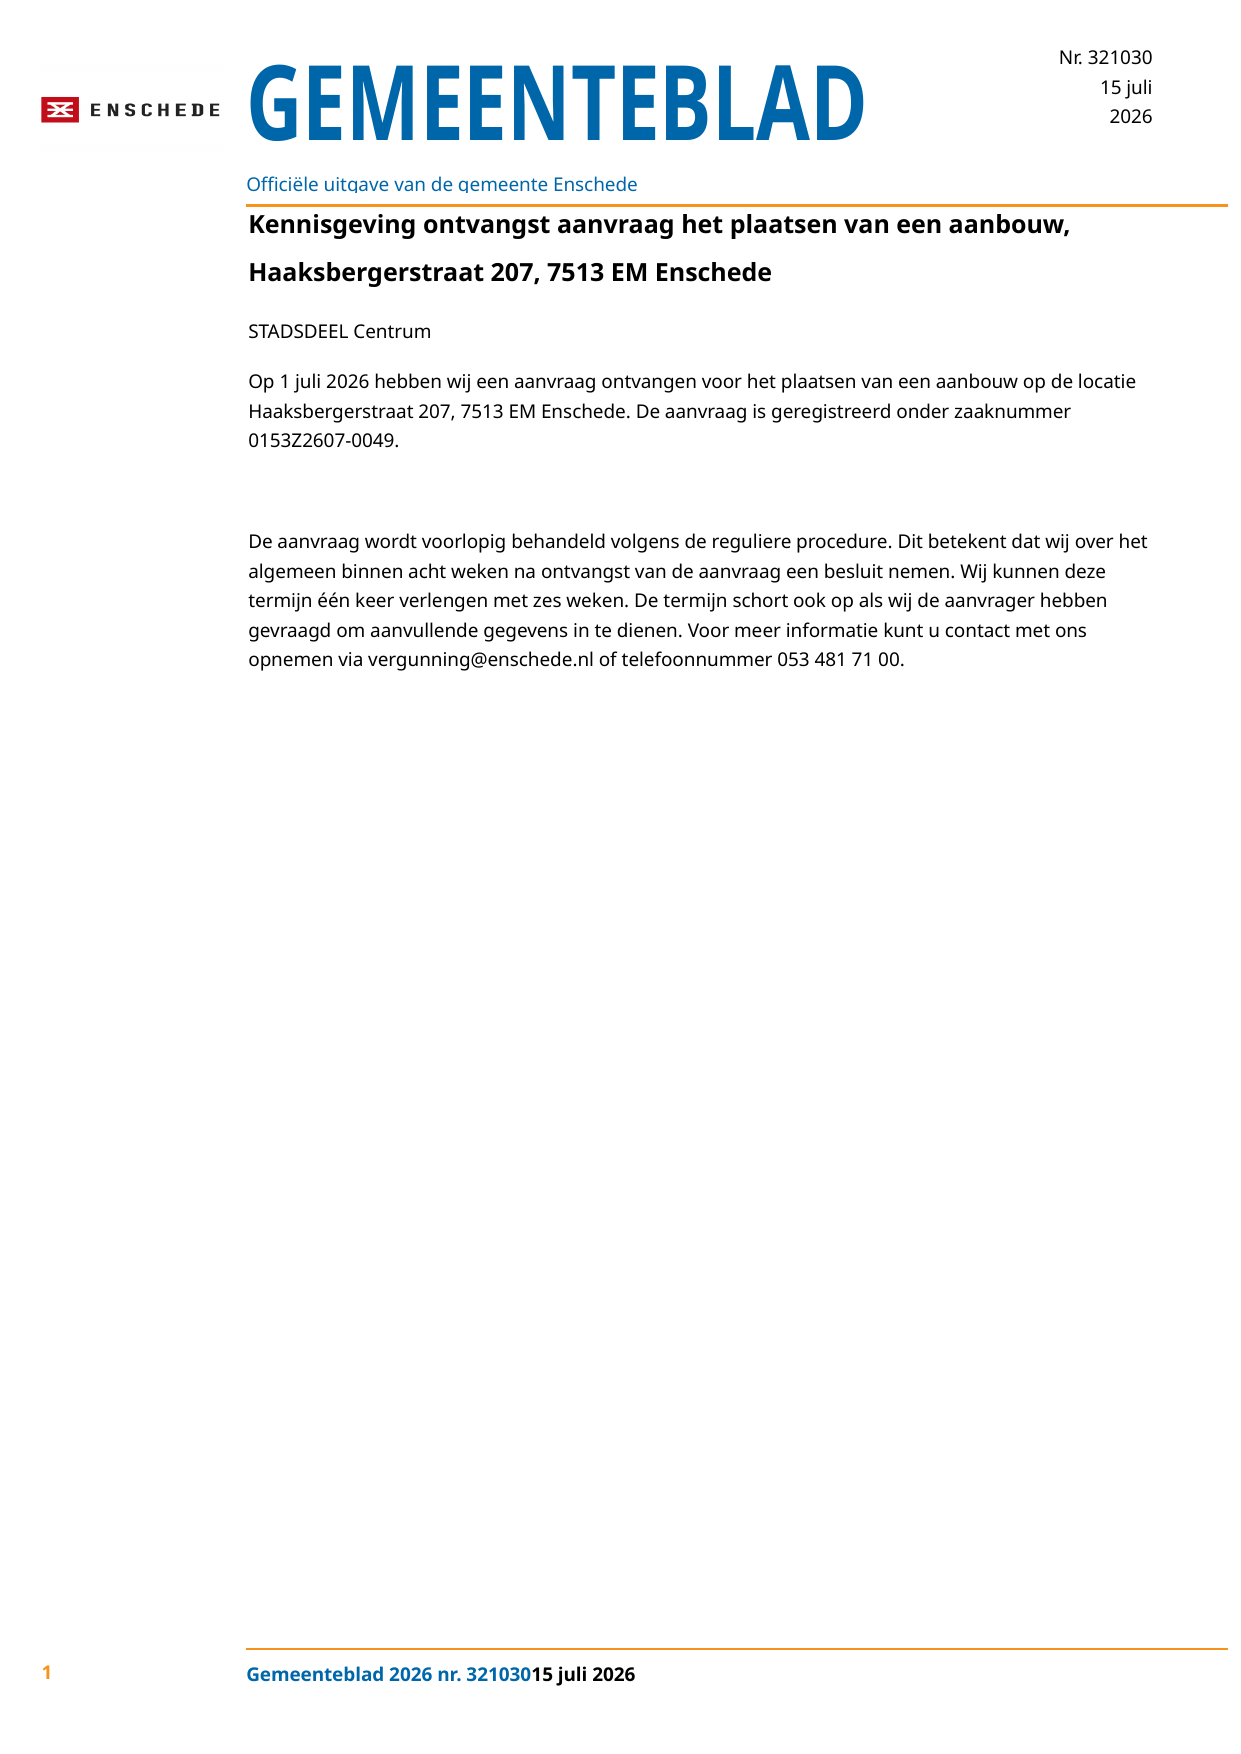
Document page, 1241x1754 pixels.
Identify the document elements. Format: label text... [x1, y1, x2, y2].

picture [41, 47, 231, 172]
text Kennisgeving ontvangst aanvraag het plaatsen van een aanbouw, Haaksbergerstraat 207, 7513 EM Enschede [248, 207, 1152, 288]
text Op 1 juli 2026 hebben wij een aanvraag ontvangen voor het plaatsen van een aanbouw op de locatie Haaksbergerstraat 207, 7513 EM Enschede. De aanvraag is geregistreerd onder zaaknummer 0153Z2607-0049. [248, 368, 1152, 453]
text STADSDEEL Centrum [248, 318, 1152, 344]
text De aanvraag wordt voorlopig behandeld volgens de reguliere procedure. Dit betekent dat wij over het algemeen binnen acht weken na ontvangst van de aanvraag een besluit nemen. Wij kunnen deze termijn één keer verlengen met zes weken. De termijn schort ook op als wij de aanvrager hebben gevraagd om aanvullende gegevens in te dienen. Voor meer informatie kunt u contact met ons opnemen via vergunning@enschede.nl of telefoonnummer 053 481 71 00. [248, 528, 1152, 672]
